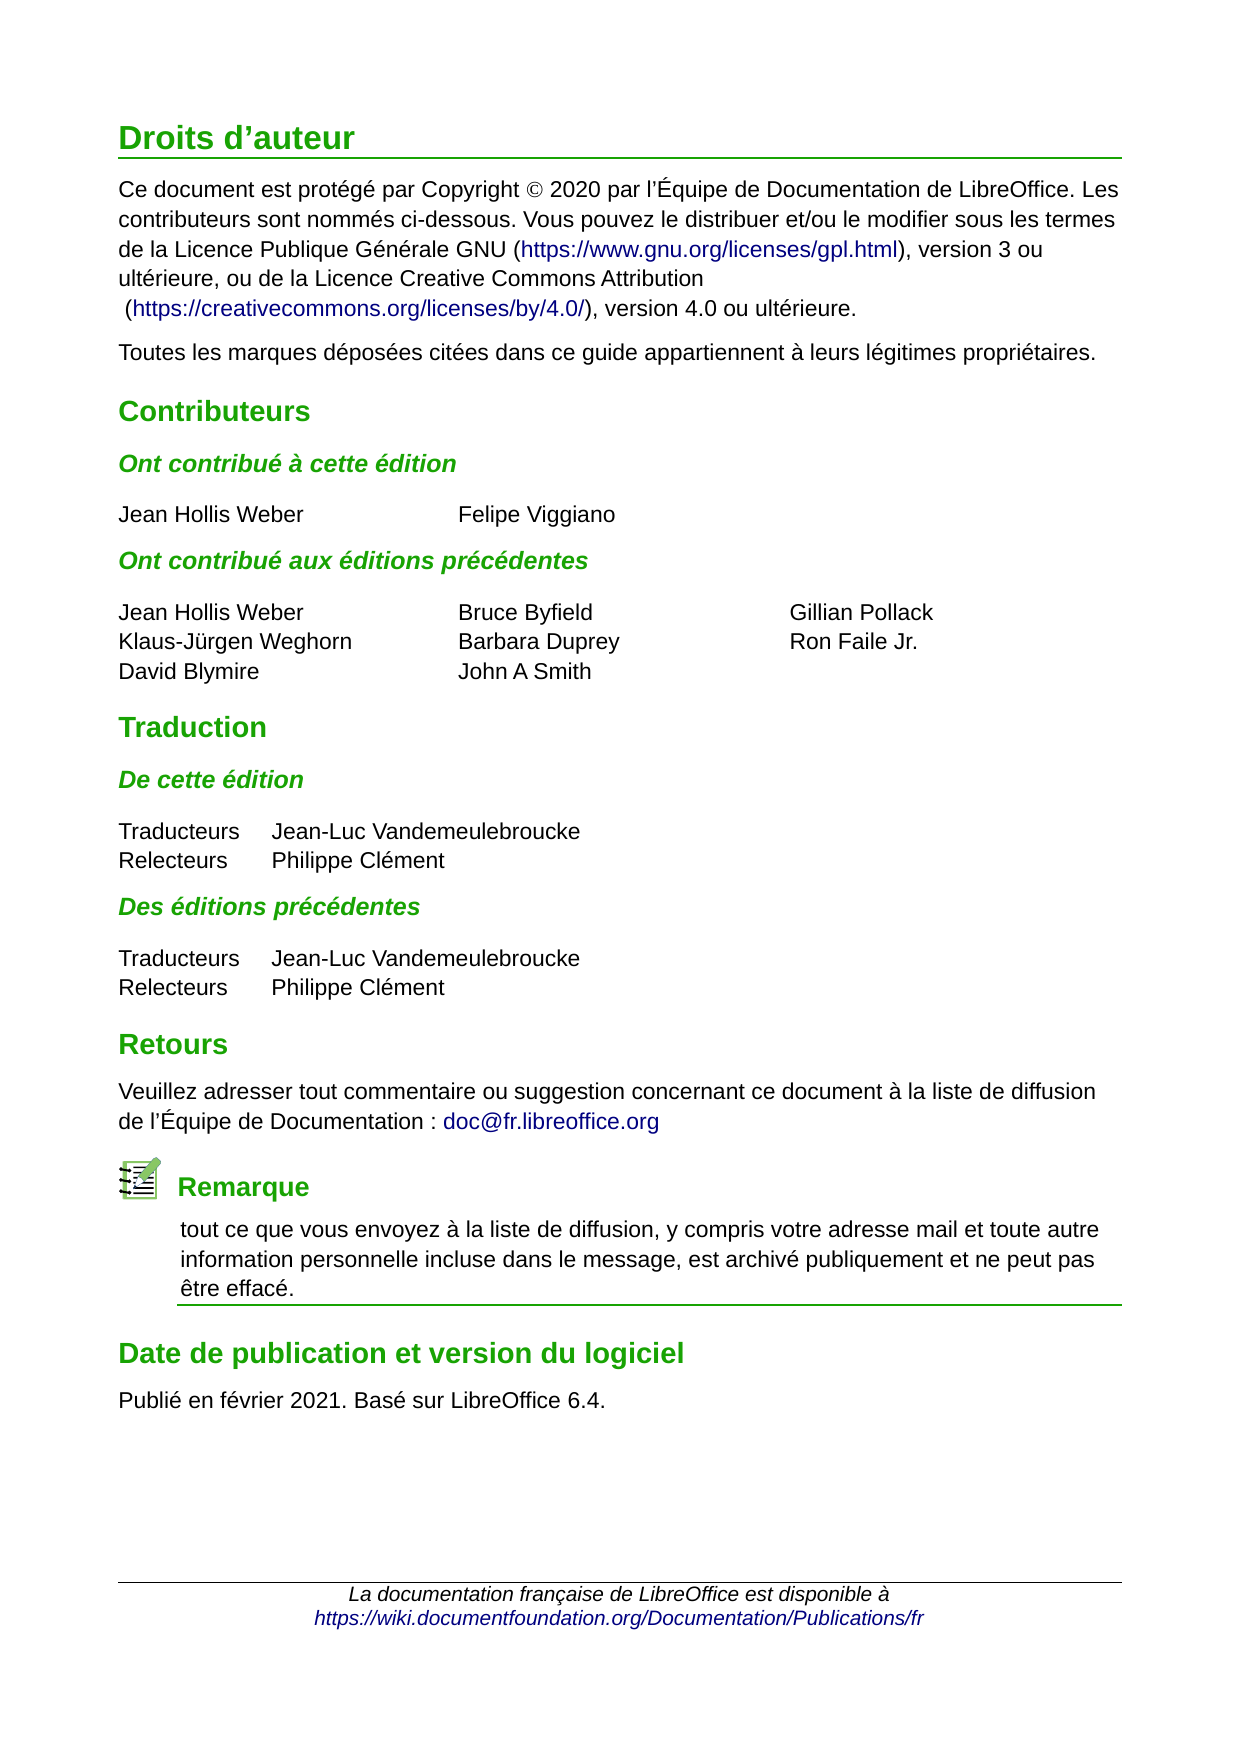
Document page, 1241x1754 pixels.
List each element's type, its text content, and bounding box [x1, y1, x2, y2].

table_cell [789, 655, 1122, 684]
table_cell Philippe Clément [271, 971, 602, 1001]
table_cell [602, 844, 862, 874]
text Des éditions précédentes [118, 891, 1122, 921]
table_header Jean-Luc Vandemeulebroucke [271, 815, 602, 844]
text Contributeurs [118, 394, 1122, 428]
text Ce document est protégé par Copyright © 2020 par l’Équipe de Documentation de LibreOffice. Les contributeurs sont nommés ci-dessous. Vous pouvez le distribuer et/ou le modifier sous les termes de la Licence Publique Générale GNU (https://www.gnu.org/licenses/gpl.html), version 3 ou ultérieure, ou de la Licence Creative Commons Attribution (https://creativecommons.org/licenses/by/4.0/), version 4.0 ou ultérieure. [118, 173, 1122, 321]
text Retours [118, 1027, 1122, 1061]
text Traduction [118, 711, 1122, 744]
table_cell Barbara Duprey [458, 625, 789, 655]
table_header Felipe Viggiano [458, 498, 789, 528]
table_cell Relecteurs [118, 844, 271, 874]
text Droits d’auteur [118, 118, 1122, 157]
table_cell [602, 971, 803, 1001]
table_header Gillian Pollack [789, 596, 1122, 625]
table_cell David Blymire [118, 655, 458, 684]
list Remarque [118, 1156, 1122, 1203]
text Ont contribué aux éditions précédentes [118, 546, 1122, 575]
table_header [862, 815, 1122, 844]
text tout ce que vous envoyez à la liste de diffusion, y compris votre adresse mail et toute autre information personnelle incluse dans le message, est archivé publiquement et ne peut pas être effacé. [177, 1210, 1122, 1304]
table_header [602, 815, 862, 844]
table_cell John A Smith [458, 655, 789, 684]
table_header [602, 942, 803, 971]
table_header Traducteurs [118, 815, 271, 844]
table_cell [803, 971, 1122, 1001]
table_cell Ron Faile Jr. [789, 625, 1122, 655]
table_header Jean Hollis Weber [118, 596, 458, 625]
text Ont contribué à cette édition [118, 448, 1122, 478]
table_header [789, 498, 1122, 528]
table_header Jean Hollis Weber [118, 498, 458, 528]
text Date de publication et version du logiciel [118, 1336, 1122, 1369]
table_header Jean-Luc Vandemeulebroucke [271, 942, 602, 971]
table_header Traducteurs [118, 942, 271, 971]
table_cell [862, 844, 1122, 874]
table_header Bruce Byfield [458, 596, 789, 625]
text Toutes les marques déposées citées dans ce guide appartiennent à leurs légitimes propriétaires. [118, 335, 1122, 365]
text De cette édition [118, 764, 1122, 794]
text Publié en février 2021. Basé sur LibreOffice 6.4. [118, 1384, 1122, 1413]
table_cell Relecteurs [118, 971, 271, 1001]
table_cell Philippe Clément [271, 844, 602, 874]
table_cell Klaus-Jürgen Weghorn [118, 625, 458, 655]
table_header [803, 942, 1122, 971]
text Veuillez adresser tout commentaire ou suggestion concernant ce document à la liste de diffusion de l’Équipe de Documentation : doc@fr.libreoffice.org [118, 1075, 1122, 1134]
